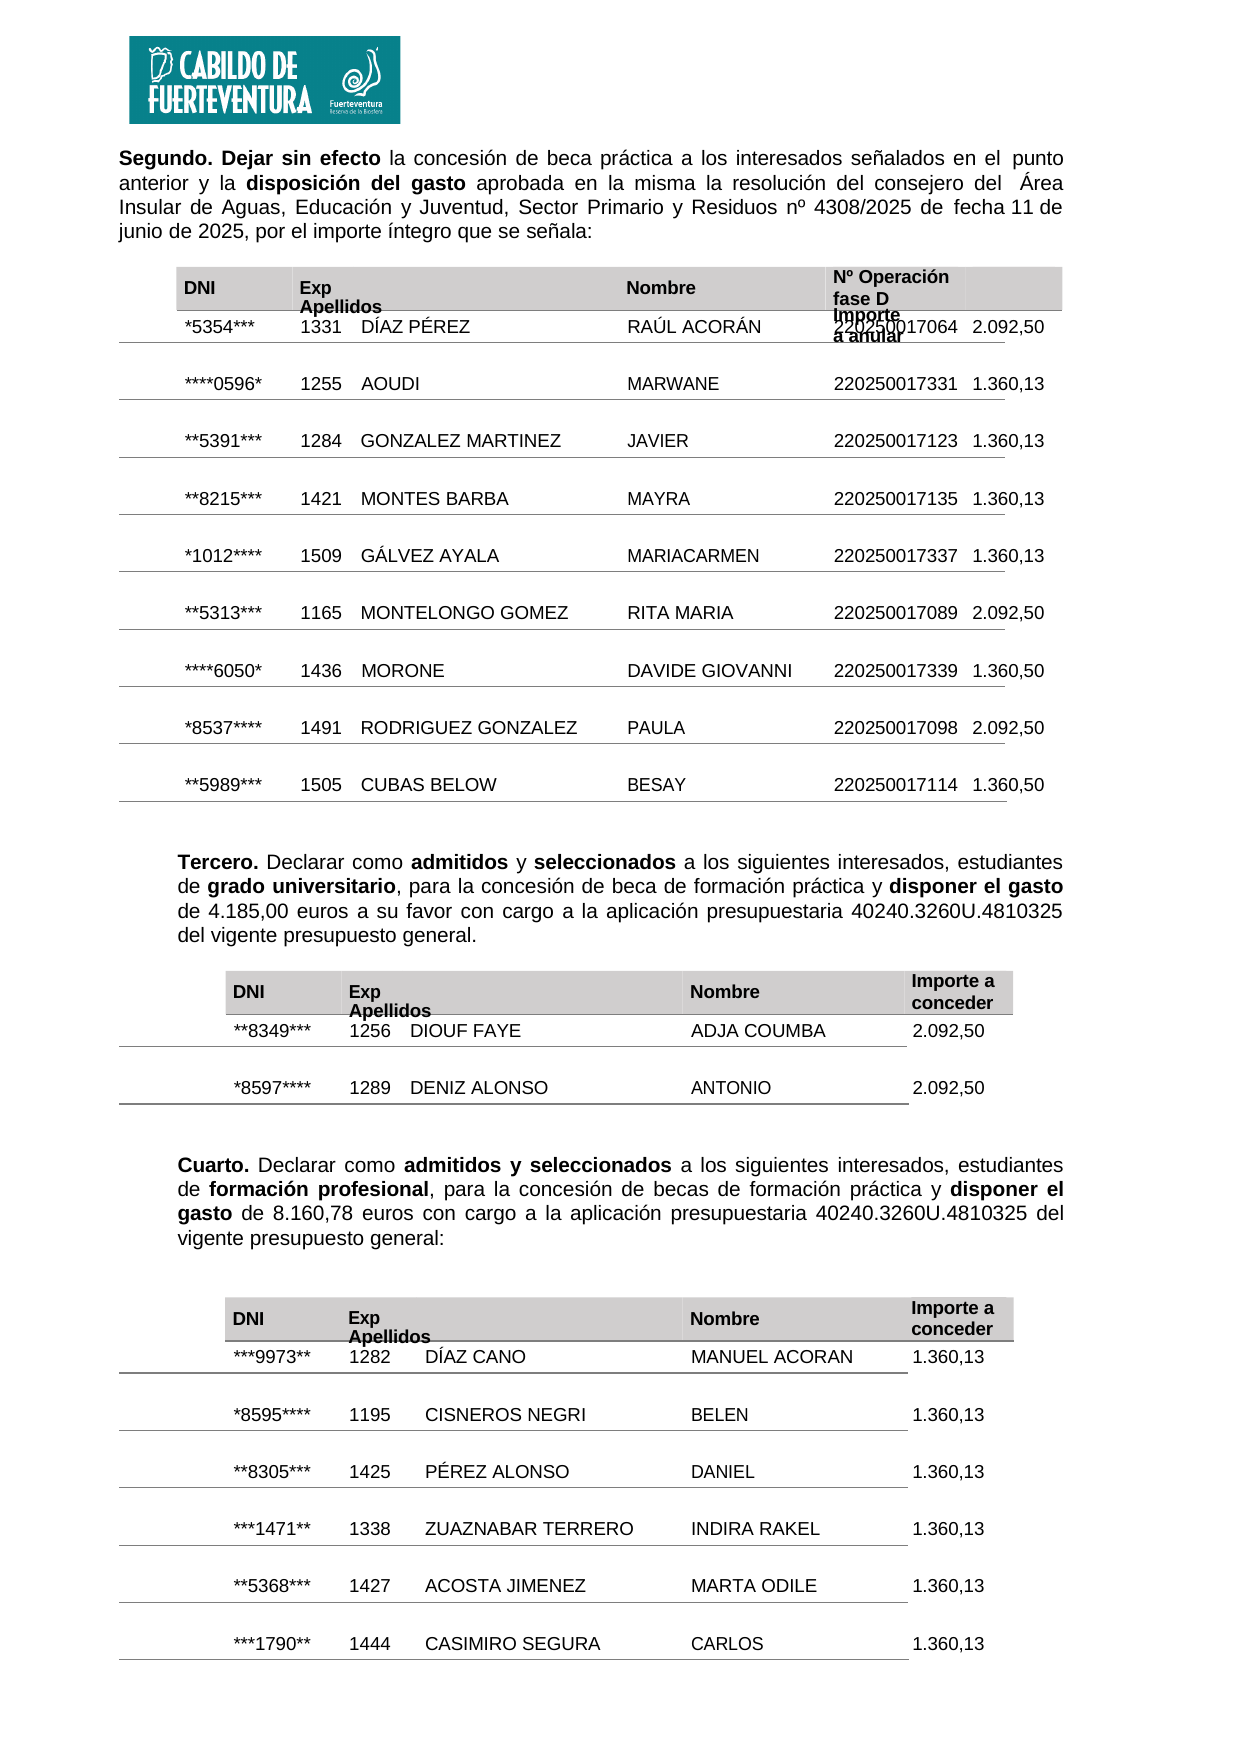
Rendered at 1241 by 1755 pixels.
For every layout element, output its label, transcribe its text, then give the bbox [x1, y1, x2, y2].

text **5989*** 1505 CUBAS BELOW BESAY 220250017114 1.360,50 [184, 774, 1076, 796]
text Cuarto. Declarar como admitidos y seleccionados a los siguientes interesados, estudiantes de formación profesional, para la concesión de becas de formación práctica y disponer el gasto de 8.160,78 euros con cargo a la aplicación presupuestaria 40240.3260U.4810325 del vigente presupuesto general: [177, 1153, 1064, 1249]
text *5354*** 1331 DÍAZ PÉREZ RAÚL ACORÁN 220250017064 2.092,50 [184, 316, 841, 337]
text *1012**** 1509 GÁLVEZ AYALA MARIACARMEN 220250017337 1.360,13 [184, 545, 1076, 566]
text ****6050* 1436 MORONE DAVIDE GIOVANNI 220250017339 1.360,50 [184, 659, 1076, 681]
text *8597**** 1289 DENIZ ALONSO ANTONIO 2.092,50 [233, 1077, 1076, 1098]
text ***1471** 1338 ZUAZNABAR TERRERO INDIRA RAKEL 1.360,13 [233, 1518, 1076, 1539]
text Segundo. Dejar sin efecto la concesión de beca práctica a los interesados señalados en el punto anterior y la disposición del gasto aprobada en la misma la resolución del consejero del Área Insular de Aguas, Educación y Juventud, Sector Primario y Residuos nº 4308/2025 de fecha 11 de junio de 2025, por el importe íntegro que se señala: [119, 146, 1064, 243]
text **8215*** 1421 MONTES BARBA MAYRA 220250017135 1.360,13 [184, 487, 1076, 509]
text **5313*** 1165 MONTELONGO GOMEZ RITA MARIA 220250017089 2.092,50 [184, 602, 1076, 624]
text *8537**** 1491 RODRIGUEZ GONZALEZ PAULA 220250017098 2.092,50 [184, 717, 1076, 738]
text **5391*** 1284 GONZALEZ MARTINEZ JAVIER 220250017123 1.360,13 [184, 430, 1076, 452]
text **8349*** 1256 DIOUF FAYE ADJA COUMBA 2.092,50 [233, 1019, 1076, 1041]
text ****0596* 1255 AOUDI MARWANE 220250017331 1.360,13 [184, 373, 1076, 394]
text *5354*** 1331 DÍAZ PÉREZ RAÚL ACORÁN 220250017064 2.092,50 [894, 316, 1076, 337]
text **8305*** 1425 PÉREZ ALONSO DANIEL 1.360,13 [233, 1461, 1076, 1482]
text Tercero. Declarar como admitidos y seleccionados a los siguientes interesados, estudiantes de grado universitario, para la concesión de beca de formación práctica y disponer el gasto de 4.185,00 euros a su favor con cargo a la aplicación presupuestaria 40240.3260U.4810325 del vigente presupuesto general. [177, 850, 1064, 947]
text *8595**** 1195 CISNEROS NEGRI BELEN 1.360,13 [233, 1403, 1076, 1425]
text **5368*** 1427 ACOSTA JIMENEZ MARTA ODILE 1.360,13 [233, 1575, 1076, 1597]
text ***1790** 1444 CASIMIRO SEGURA CARLOS 1.360,13 [233, 1632, 1076, 1654]
text ***9973** 1282 DÍAZ CANO MANUEL ACORAN 1.360,13 [233, 1346, 1076, 1367]
